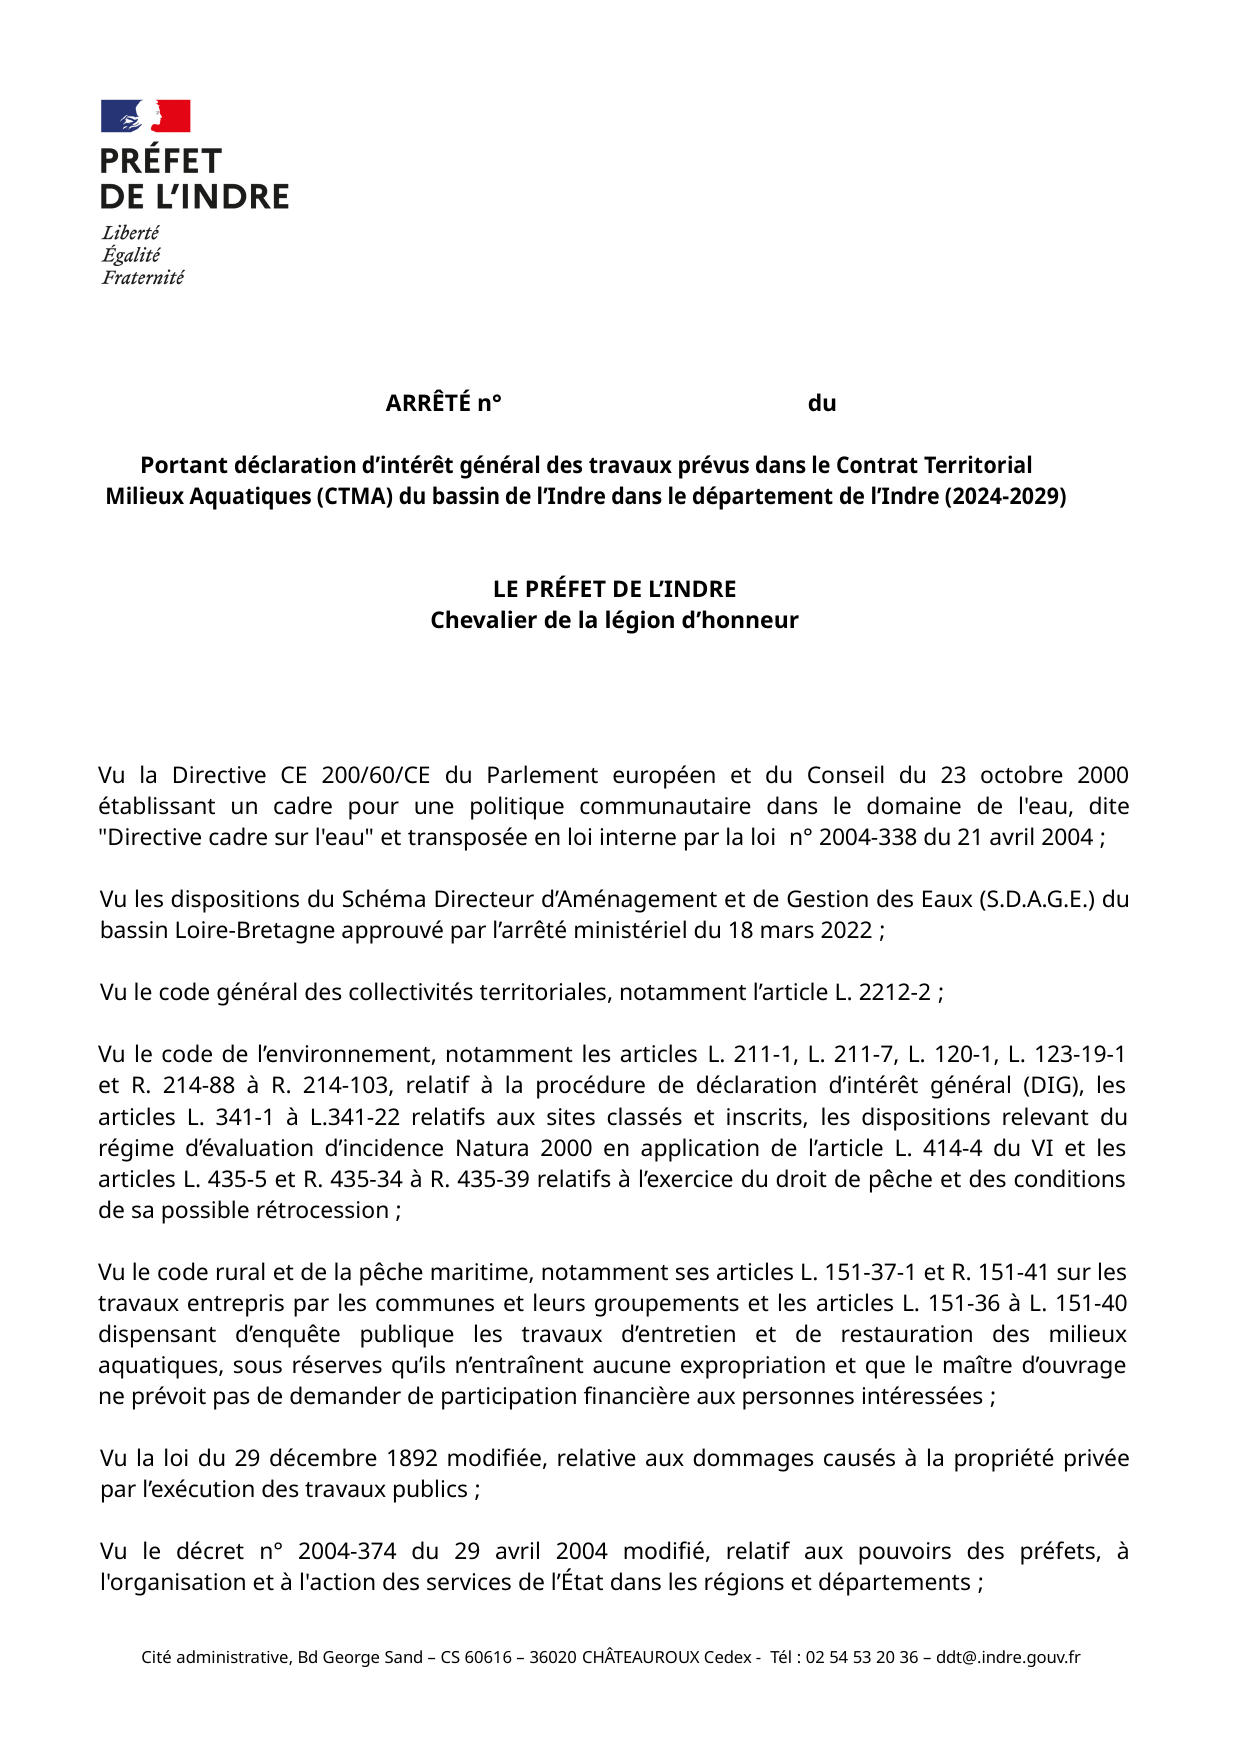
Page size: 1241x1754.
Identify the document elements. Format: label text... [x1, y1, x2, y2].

text LE PRÉFET DE L’INDRE [98, 573, 1131, 604]
subtitle ARRÊTÉ n° du [98, 387, 1131, 418]
text Vu le décret n° 2004-374 du 29 avril 2004 modifié, relatif aux pouvoirs des préfets, à l'organisation et à l'action des services de l’État dans les régions et départements ; [100, 1535, 1131, 1597]
picture [0, 0, 1241, 360]
text Vu les dispositions du Schéma Directeur d’Aménagement et de Gestion des Eaux (S.D.A.G.E.) du bassin Loire-Bretagne approuvé par l’arrêté ministériel du 18 mars 2022 ; [99, 883, 1131, 945]
text Vu la loi du 29 décembre 1892 modifiée, relative aux dommages causés à la propriété privée par l’exécution des travaux publics ; [100, 1442, 1131, 1504]
text Vu le code de l’environnement, notamment les articles L. 211-1, L. 211-7, L. 120-1, L. 123-19-1 et R. 214-88 à R. 214-103, relatif à la procédure de déclaration d’intérêt général (DIG), les articles L. 341-1 à L.341-22 relatifs aux sites classés et inscrits, les dispositions relevant du régime d’évaluation d’incidence Natura 2000 en application de l’article L. 414-4 du VI et les articles L. 435-5 et R. 435-34 à R. 435-39 relatifs à l’exercice du droit de pêche et des conditions de sa possible rétrocession ; [98, 1038, 1128, 1225]
text Vu la Directive CE 200/60/CE du Parlement européen et du Conseil du 23 octobre 2000 établissant un cadre pour une politique communautaire dans le domaine de l'eau, dite "Directive cadre sur l'eau" et transposée en loi interne par la loi n° 2004-338 du 21 avril 2004 ; [98, 759, 1131, 852]
text Vu le code général des collectivités territoriales, notamment l’article L. 2212-2 ; [100, 976, 1131, 1007]
text Vu le code rural et de la pêche maritime, notamment ses articles L. 151-37-1 et R. 151-41 sur les travaux entrepris par les communes et leurs groupements et les articles L. 151-36 à L. 151-40 dispensant d’enquête publique les travaux d’entretien et de restauration des milieux aquatiques, sous réserves qu’ils n’entraînent aucune expropriation et que le maître d’ouvrage ne prévoit pas de demander de participation financière aux personnes intéressées ; [98, 1256, 1128, 1411]
text Chevalier de la légion d’honneur [98, 604, 1131, 635]
text Portant déclaration d’intérêt général des travaux prévus dans le Contrat Territorial Milieux Aquatiques (CTMA) du bassin de l’Indre dans le département de l’Indre (2024-2029) [98, 449, 1075, 511]
